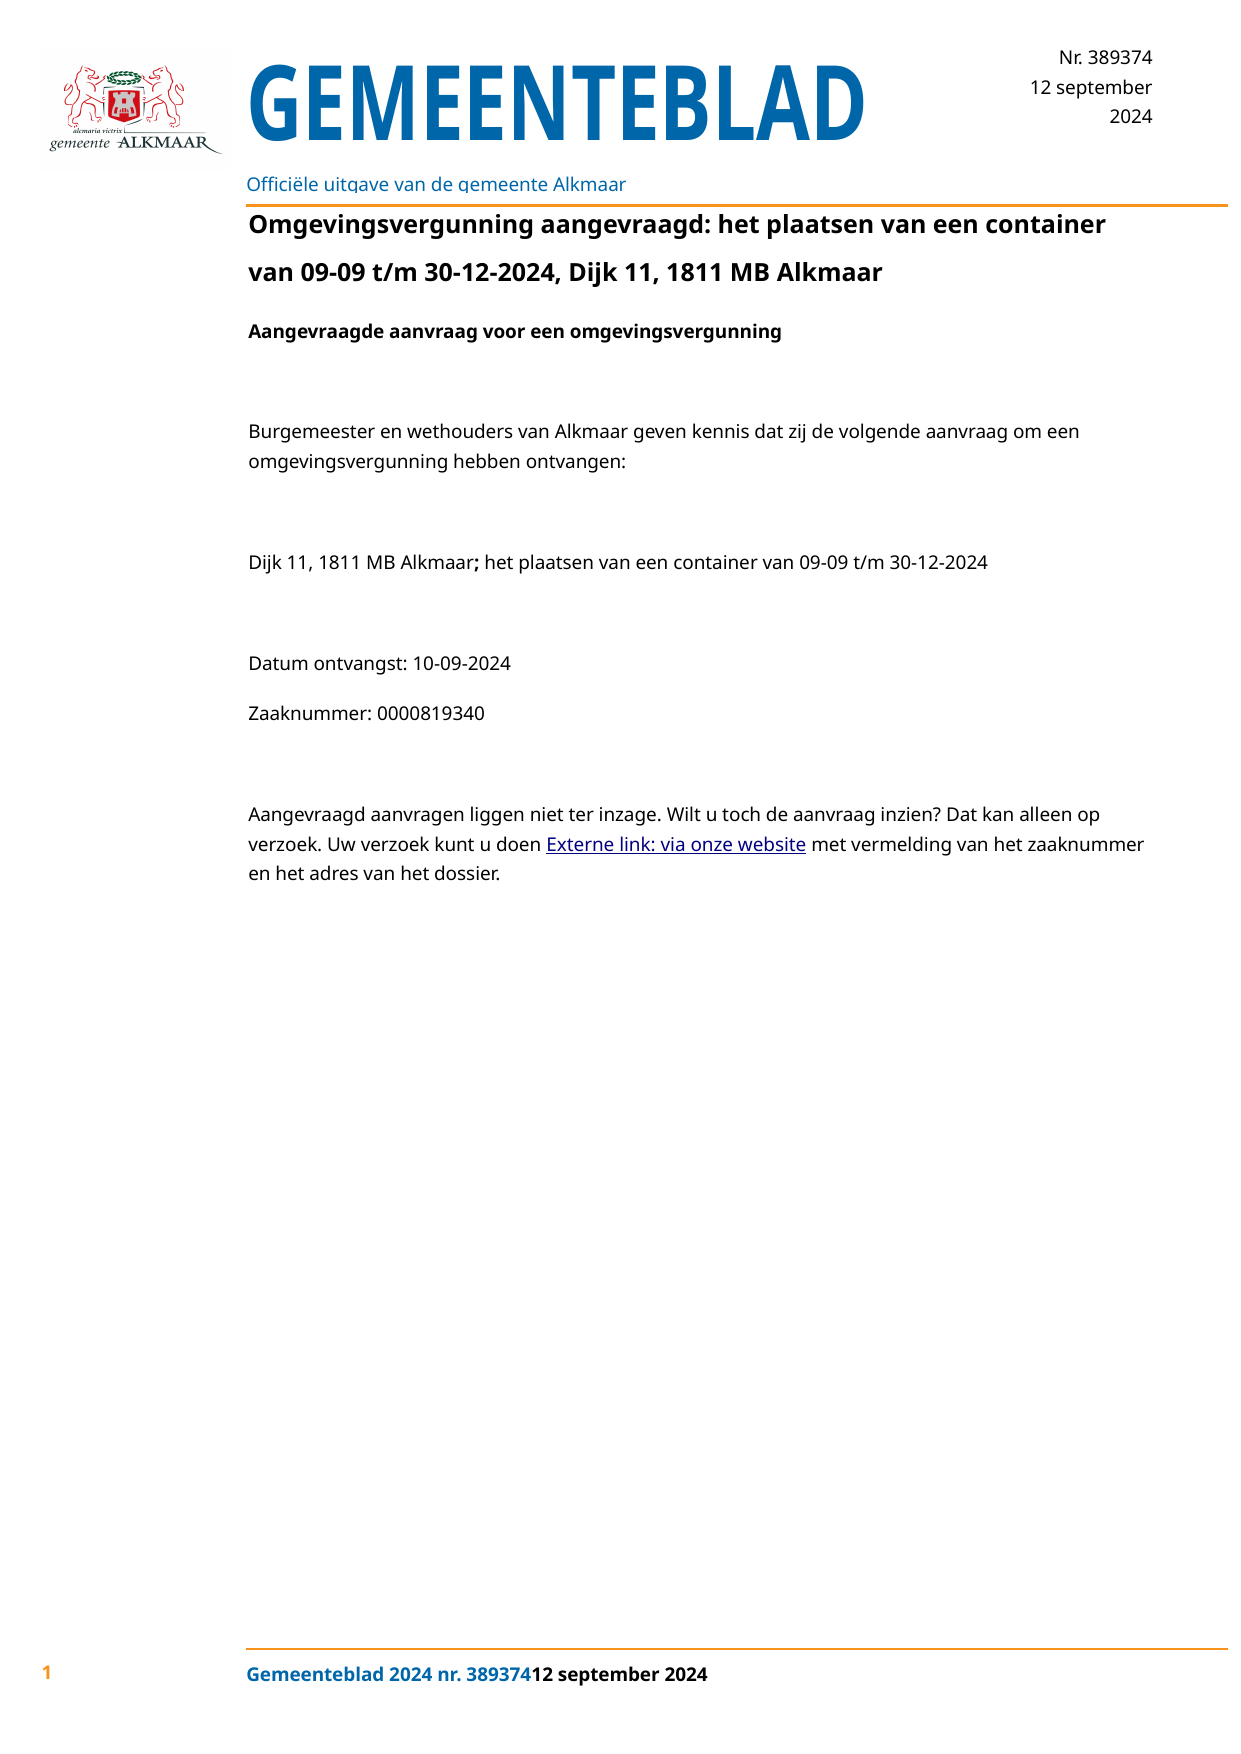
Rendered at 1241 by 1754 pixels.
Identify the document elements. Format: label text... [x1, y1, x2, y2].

text Omgevingsvergunning aangevraagd: het plaatsen van een container van 09-09 t/m 30-12-2024, Dijk 11, 1811 MB Alkmaar [248, 207, 1152, 288]
text Zaaknummer: 0000819340 [248, 700, 1152, 726]
text Aangevraagde aanvraag voor een omgevingsvergunning [248, 318, 1152, 344]
text Burgemeester en wethouders van Alkmaar geven kennis dat zij de volgende aanvraag om een omgevingsvergunning hebben ontvangen: [248, 419, 1152, 474]
text Datum ontvangst: 10-09-2024 [248, 650, 1152, 676]
text Dijk 11, 1811 MB Alkmaar; het plaatsen van een container van 09-09 t/m 30-12-2024 [248, 549, 1152, 575]
text Aangevraagd aanvragen liggen niet ter inzage. Wilt u toch de aanvraag inzien? Dat kan alleen op verzoek. Uw verzoek kunt u doen Externe link: via onze website met vermelding van het zaaknummer en het adres van het dossier. [248, 801, 1152, 886]
picture [41, 47, 231, 172]
